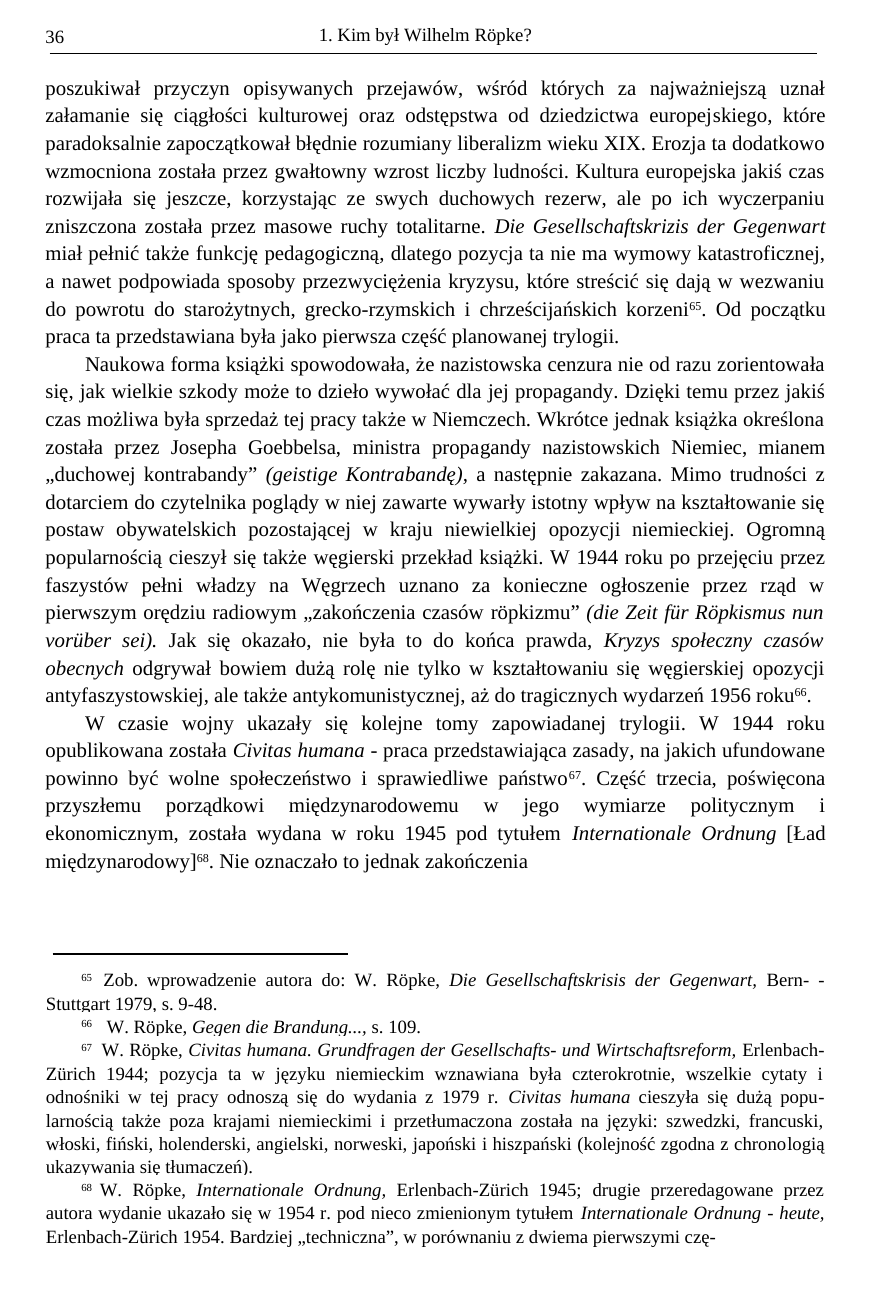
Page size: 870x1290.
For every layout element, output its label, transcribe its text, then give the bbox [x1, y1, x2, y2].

text Naukowa forma książki spowodowała, że nazistowska cenzura nie od razu zorientowała się, jak wielkie szkody może to dzieło wywołać dla jej propagandy. Dzięki temu przez jakiś czas możliwa była sprzedaż tej pracy także w Niemczech. Wkrótce jednak książka określona została przez Josepha Goebbelsa, ministra propa­gandy nazistowskich Niemiec, mianem „duchowej kontrabandy” (geistige Kontra­bandę), a następnie zakazana. Mimo trudności z dotarciem do czytelnika poglądy w niej zawarte wywarły istotny wpływ na kształtowanie się postaw obywatelskich pozostającej w kraju niewielkiej opozycji niemieckiej. Ogromną popularnością cie­szył się także węgierski przekład książki. W 1944 roku po przejęciu przez faszystów pełni władzy na Węgrzech uznano za konieczne ogłoszenie przez rząd w pierwszym orędziu radiowym „zakończenia czasów röpkizmu” (die Zeit für Röpkismus nun vo­rüber sei). Jak się okazało, nie była to do końca prawda, Kryzys społeczny czasów obecnych odgrywał bowiem dużą rolę nie tylko w kształtowaniu się węgierskiej opozycji antyfaszystowskiej, ale także antykomunistycznej, aż do tragicznych wy­darzeń 1956 roku66. [45, 352, 826, 707]
text W czasie wojny ukazały się kolejne tomy zapowiadanej trylogii. W 1944 roku opublikowana została Civitas humana - praca przedstawiająca zasady, na jakich ufundowane powinno być wolne społeczeństwo i sprawiedliwe państwo67. Część trzecia, poświęcona przyszłemu porządkowi międzynarodowemu w jego wymiarze politycznym i ekonomicznym, została wydana w roku 1945 pod tytułem Interna­tionale Ordnung [Ład międzynarodowy]68. Nie oznaczało to jednak zakończenia [45, 711, 826, 873]
text 1. Kim był Wilhelm Röpke? [318, 24, 546, 46]
text poszukiwał przyczyn opisywanych przejawów, wśród których za najważniejszą uznał załamanie się ciągłości kulturowej oraz odstępstwa od dziedzictwa europej­skiego, które paradoksalnie zapoczątkował błędnie rozumiany liberalizm wieku XIX. Erozja ta dodatkowo wzmocniona została przez gwałtowny wzrost liczby ludności. Kultura europejska jakiś czas rozwijała się jeszcze, korzystając ze swych duchowych rezerw, ale po ich wyczerpaniu zniszczona została przez masowe ruchy totalitarne. Die Gesellschaftskrizis der Gegenwart miał pełnić także funkcję peda­gogiczną, dlatego pozycja ta nie ma wymowy katastroficznej, a nawet podpowiada sposoby przezwyciężenia kryzysu, które streścić się dają w wezwaniu do powrotu do starożytnych, grecko-rzymskich i chrześcijańskich korzeni65. Od początku praca ta przedstawiana była jako pierwsza część planowanej trylogii. [45, 76, 826, 348]
text 68 W. Röpke, Internationale Ordnung, Erlenbach-Zürich 1945; drugie przeredagowane przez autora wydanie ukazało się w 1954 r. pod nieco zmienionym tytułem Internationale Ordnung - heute, Erlenbach-Zürich 1954. Bardziej „techniczna”, w porównaniu z dwiema pierwszymi czę- [46, 1179, 824, 1247]
text 67 W. Röpke, Civitas humana. Grundfragen der Gesellschafts- und Wirtschaftsreform, Erlen­bach-Zürich 1944; pozycja ta w języku niemieckim wznawiana była czterokrotnie, wszelkie cytaty i odnośniki w tej pracy odnoszą się do wydania z 1979 r. Civitas humana cieszyła się dużą popu­larnością także poza krajami niemieckimi i przetłumaczona została na języki: szwedzki, francuski, włoski, fiński, holenderski, angielski, norweski, japoński i hiszpański (kolejność zgodna z chrono­logią ukazywania się tłumaczeń). [46, 1039, 824, 1175]
text 65 Zob. wprowadzenie autora do: W. Röpke, Die Gesellschaftskrisis der Gegenwart, Bern- - Stuttgart 1979, s. 9-48. [46, 969, 824, 1012]
text 66 W. Röpke, Gegen die Brandung..., s. 109. [46, 1016, 824, 1035]
text 36 [45, 26, 69, 47]
